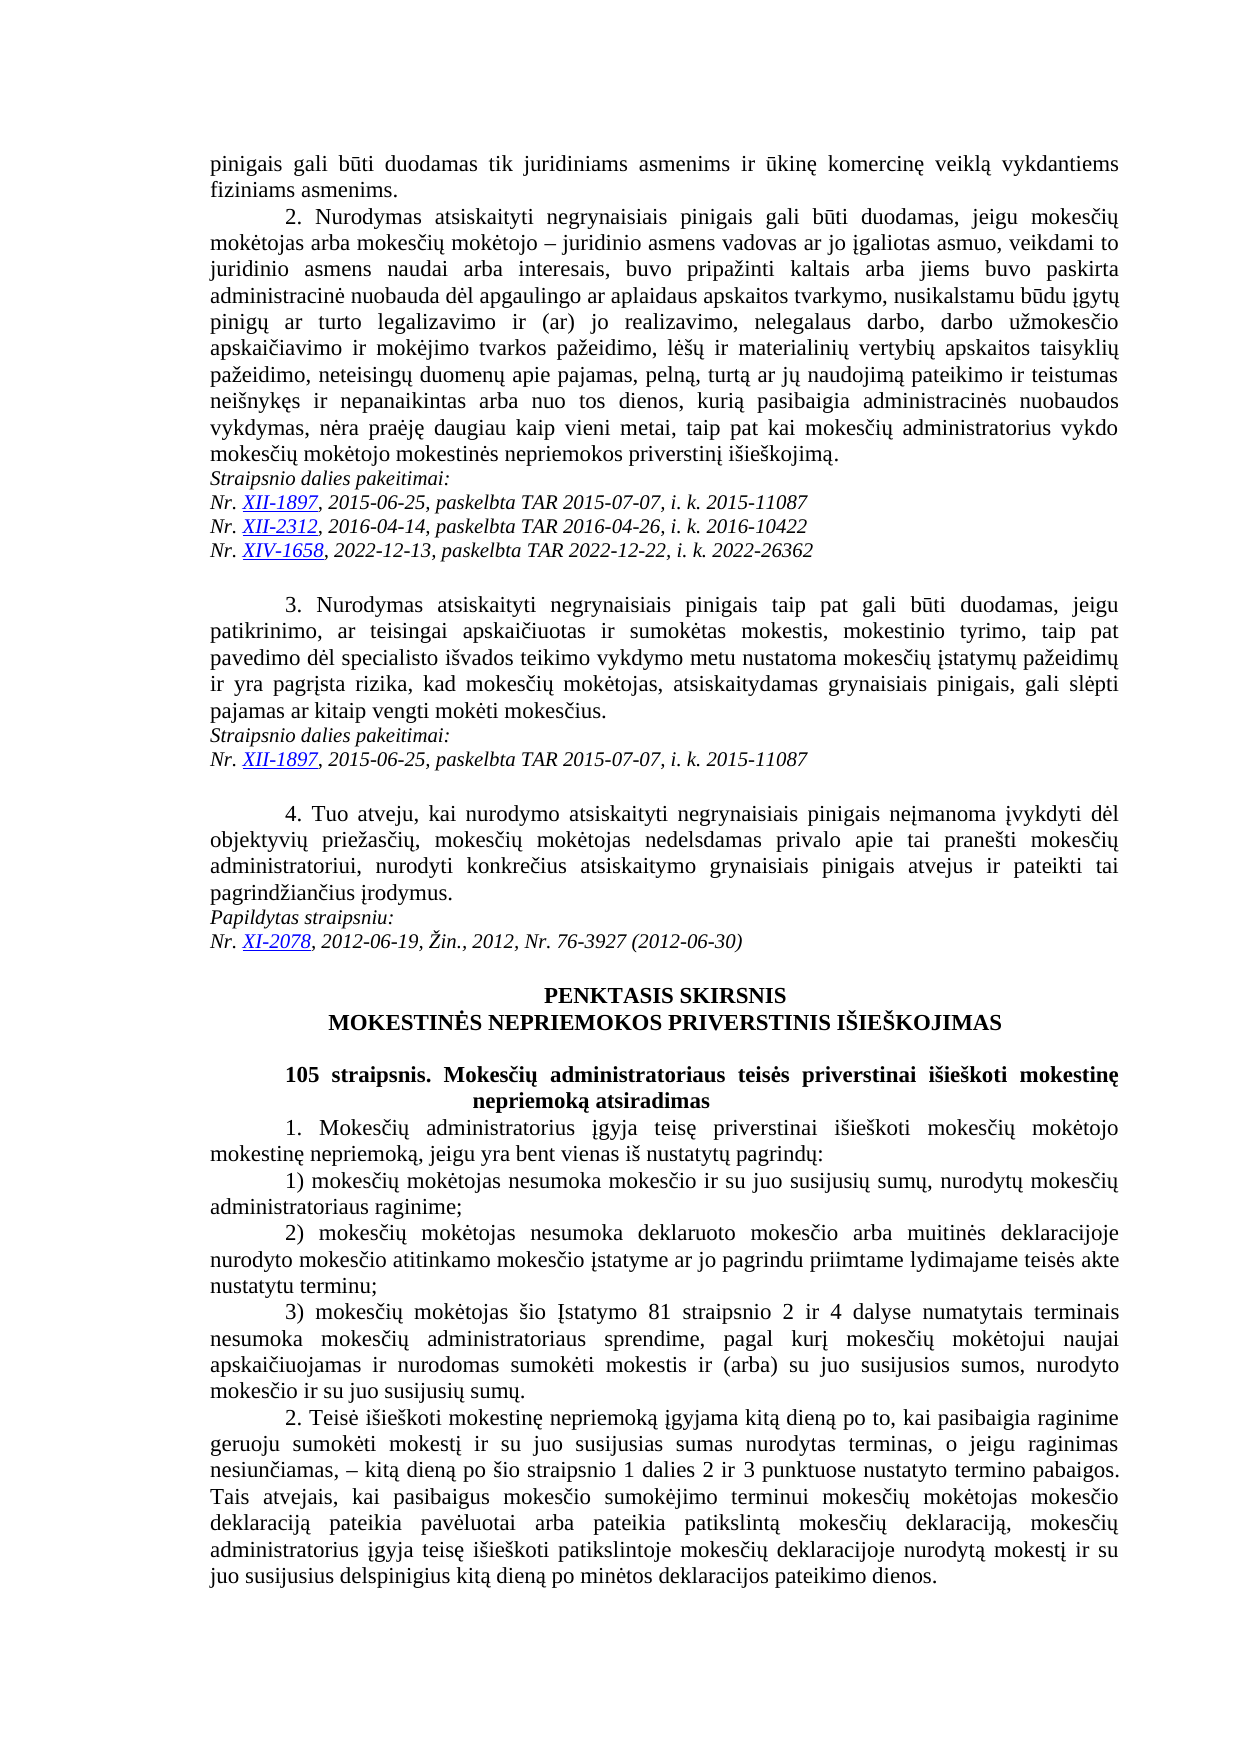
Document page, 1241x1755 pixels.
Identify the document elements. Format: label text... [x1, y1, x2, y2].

text 1. Mokesčių administratorius įgyja teisę priverstinai išieškoti mokesčių mokėtojo mokestinę nepriemoką, jeigu yra bent vienas iš nustatytų pagrindų: [210, 1114, 1120, 1167]
text 4. Tuo atveju, kai nurodymo atsiskaityti negrynaisiais pinigais neįmanoma įvykdyti dėl objektyvių priežasčių, mokesčių mokėtojas nedelsdamas privalo apie tai pranešti mokesčių administratoriui, nurodyti konkrečius atsiskaitymo grynaisiais pinigais atvejus ir pateikti tai pagrindžiančius įrodymus. [210, 800, 1120, 905]
text Nr. XII-1897, 2015-06-25, paskelbta TAR 2015-07-07, i. k. 2015-11087 [210, 490, 1120, 514]
text 3) mokesčių mokėtojas šio Įstatymo 81 straipsnio 2 ir 4 dalyse numatytais terminais nesumoka mokesčių administratoriaus sprendime, pagal kurį mokesčių mokėtojui naujai apskaičiuojamas ir nurodomas sumokėti mokestis ir (arba) su juo susijusios sumos, nurodyto mokesčio ir su juo susijusių sumų. [210, 1298, 1120, 1404]
text Nr. XII-1897, 2015-06-25, paskelbta TAR 2015-07-07, i. k. 2015-11087 [210, 747, 1120, 771]
text Straipsnio dalies pakeitimai: [210, 466, 1120, 490]
text 105 straipsnis. Mokesčių administratoriaus teisės priverstinai išieškoti mokestinę nepriemoką atsiradimas [285, 1061, 1120, 1114]
text Nr. XI-2078, 2012-06-19, Žin., 2012, Nr. 76-3927 (2012-06-30) [210, 929, 1120, 953]
text 2. Teisė išieškoti mokestinę nepriemoką įgyjama kitą dieną po to, kai pasibaigia raginime geruoju sumokėti mokestį ir su juo susijusias sumas nurodytas terminas, o jeigu raginimas nesiunčiamas, – kitą dieną po šio straipsnio 1 dalies 2 ir 3 punktuose nustatyto termino pabaigos. Tais atvejais, kai pasibaigus mokesčio sumokėjimo terminui mokesčių mokėtojas mokesčio deklaraciją pateikia pavėluotai arba pateikia patikslintą mokesčių deklaraciją, mokesčių administratorius įgyja teisę išieškoti patikslintoje mokesčių deklaracijoje nurodytą mokestį ir su juo susijusius delspinigius kitą dieną po minėtos deklaracijos pateikimo dienos. [210, 1404, 1120, 1588]
text 3. Nurodymas atsiskaityti negrynaisiais pinigais taip pat gali būti duodamas, jeigu patikrinimo, ar teisingai apskaičiuotas ir sumokėtas mokestis, mokestinio tyrimo, taip pat pavedimo dėl specialisto išvados teikimo vykdymo metu nustatoma mokesčių įstatymų pažeidimų ir yra pagrįsta rizika, kad mokesčių mokėtojas, atsiskaitydamas grynaisiais pinigais, gali slėpti pajamas ar kitaip vengti mokėti mokesčius. [210, 591, 1120, 723]
text Nr. XII-2312, 2016-04-14, paskelbta TAR 2016-04-26, i. k. 2016-10422 [210, 514, 1120, 538]
text Nr. XIV-1658, 2022-12-13, paskelbta TAR 2022-12-22, i. k. 2022-26362 [210, 538, 1120, 562]
text 2) mokesčių mokėtojas nesumoka deklaruoto mokesčio arba muitinės deklaracijoje nurodyto mokesčio atitinkamo mokesčio įstatyme ar jo pagrindu priimtame lydimajame teisės akte nustatytu terminu; [210, 1219, 1120, 1298]
text Papildytas straipsniu: [210, 905, 1120, 929]
text pinigais gali būti duodamas tik juridiniams asmenims ir ūkinę komercinę veiklą vykdantiems fiziniams asmenims. [210, 150, 1120, 203]
text PENKTASIS SKIRSNIS [210, 982, 1120, 1008]
text 1) mokesčių mokėtojas nesumoka mokesčio ir su juo susijusių sumų, nurodytų mokesčių administratoriaus raginime; [210, 1167, 1120, 1219]
text MOKESTINĖS NEPRIEMOKOS PRIVERSTINIS IŠIEŠKOJIMAS [210, 1008, 1120, 1035]
text 2. Nurodymas atsiskaityti negrynaisiais pinigais gali būti duodamas, jeigu mokesčių mokėtojas arba mokesčių mokėtojo – juridinio asmens vadovas ar jo įgaliotas asmuo, veikdami to juridinio asmens naudai arba interesais, buvo pripažinti kaltais arba jiems buvo paskirta administracinė nuobauda dėl apgaulingo ar aplaidaus apskaitos tvarkymo, nusikalstamu būdu įgytų pinigų ar turto legalizavimo ir (ar) jo realizavimo, nelegalaus darbo, darbo užmokesčio apskaičiavimo ir mokėjimo tvarkos pažeidimo, lėšų ir materialinių vertybių apskaitos taisyklių pažeidimo, neteisingų duomenų apie pajamas, pelną, turtą ar jų naudojimą pateikimo ir teistumas neišnykęs ir nepanaikintas arba nuo tos dienos, kurią pasibaigia administracinės nuobaudos vykdymas, nėra praėję daugiau kaip vieni metai, taip pat kai mokesčių administratorius vykdo mokesčių mokėtojo mokestinės nepriemokos priverstinį išieškojimą. [210, 203, 1120, 466]
text Straipsnio dalies pakeitimai: [210, 723, 1120, 747]
